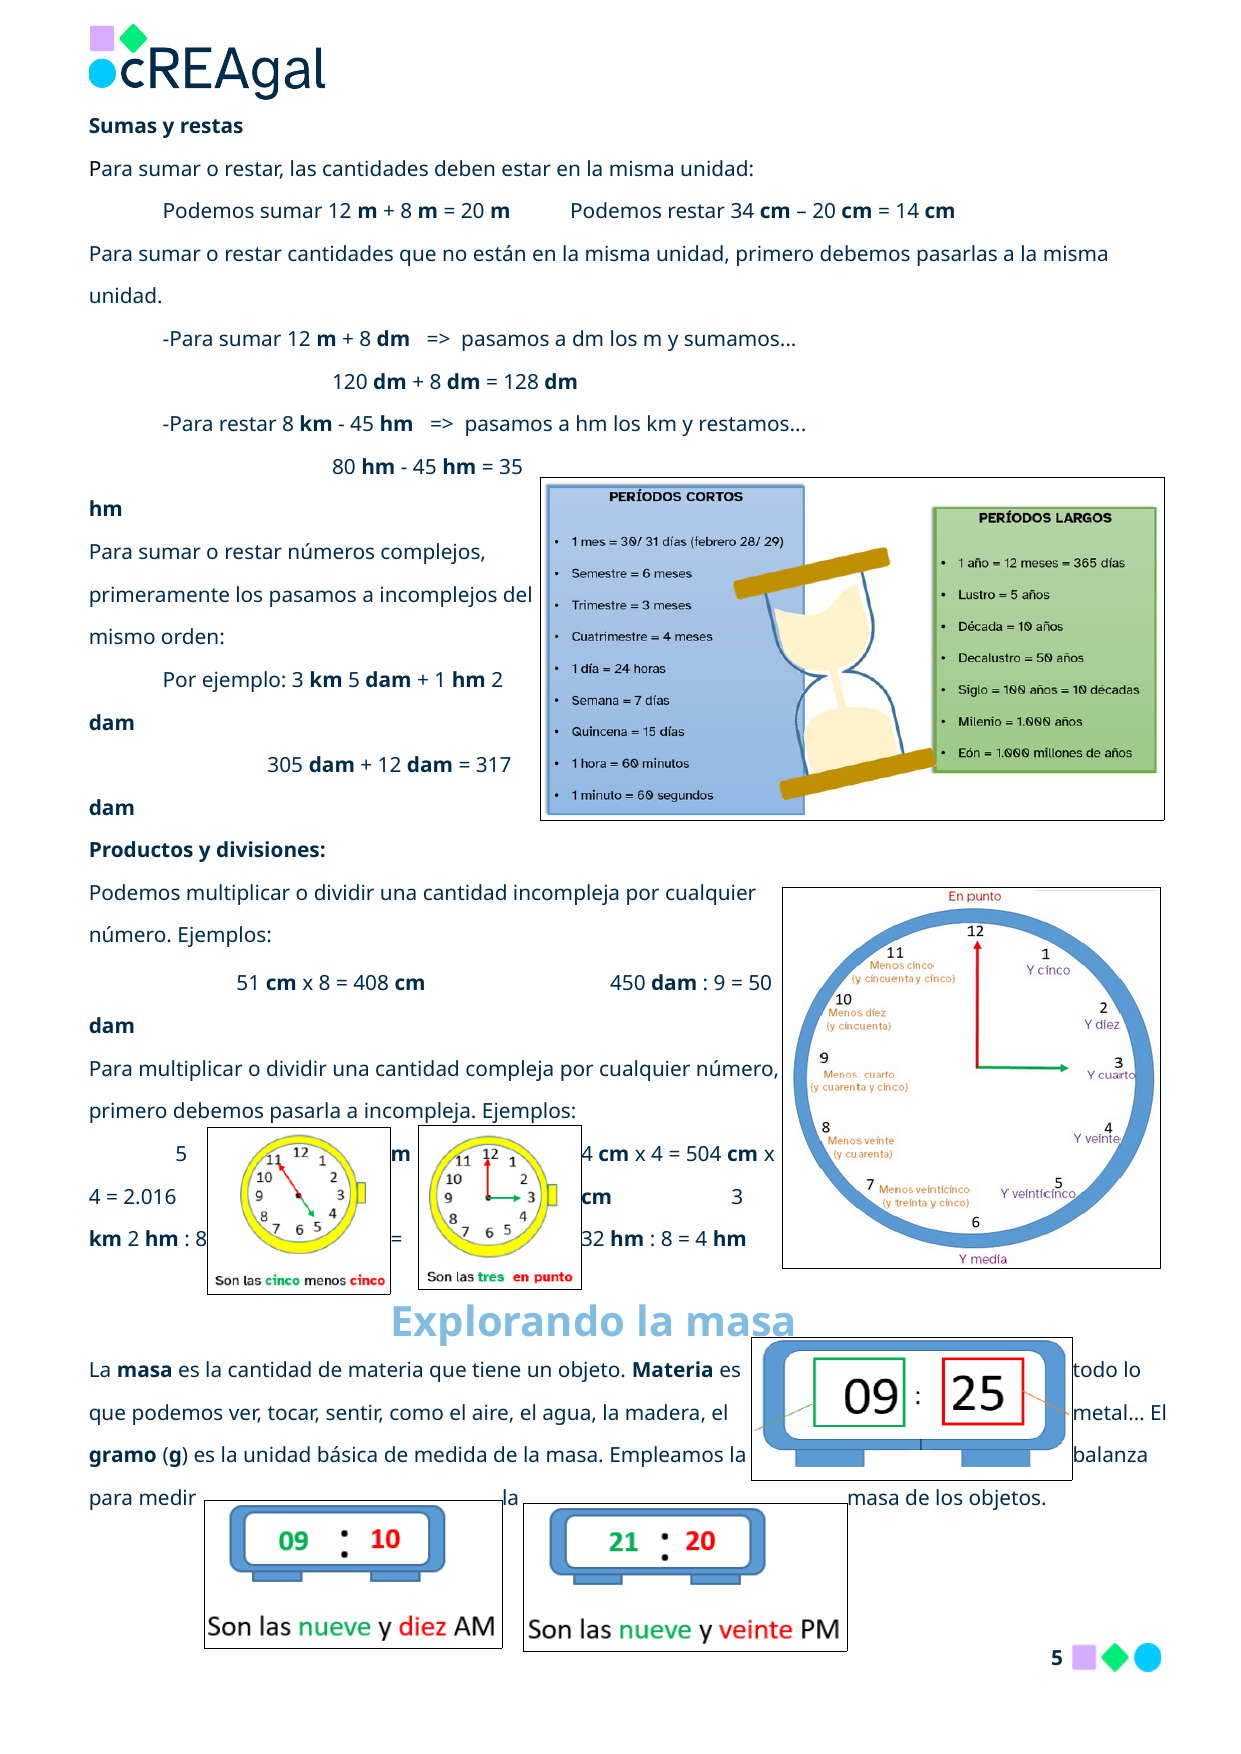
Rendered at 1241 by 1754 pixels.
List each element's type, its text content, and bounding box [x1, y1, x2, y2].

picture [210, 1130, 388, 1291]
text 80 hm - 45 hm = 35 hm [88, 452, 1169, 523]
picture [1072, 1643, 1145, 1672]
text Sumas y restas [88, 111, 1169, 139]
text Podemos sumar 12 m + 8 m = 20 m Podemos restar 34 cm – 20 cm = 14 cm [88, 196, 1169, 225]
text 305 dam + 12 dam = 317 dam [88, 750, 540, 821]
text -Para sumar 12 m + 8 dm => pasamos a dm los m y sumamos... [88, 324, 1169, 353]
text 5 m 4 cm x 4 = 504 cm x 4 = 2.016 cm 3 km 2 hm : 8 = 32 hm : 8 = 4 hm [88, 1139, 207, 1253]
picture [421, 1128, 578, 1287]
text Para sumar o restar números complejos, primeramente los pasamos a incomplejos del mismo orden: [88, 537, 540, 651]
text La masa es la cantidad de materia que tiene un objeto. Materia es todo lo que podemos ver, tocar, sentir, como el aire, el agua, la madera, el metal… El gramo (g) es la unidad básica de medida de la masa. Empleamos la balanza para medir la masa de los objetos. [88, 1355, 1169, 1511]
text 5 m 4 cm x 4 = 504 cm x 4 = 2.016 cm 3 km 2 hm : 8 = 32 hm : 8 = 4 hm [391, 1139, 418, 1253]
picture [1152, 1643, 1162, 1654]
text Para sumar o restar cantidades que no están en la misma unidad, primero debemos pasarlas a la misma unidad. [88, 239, 1169, 310]
subtitle Explorando la masa [88, 1292, 1169, 1349]
text 120 dm + 8 dm = 128 dm [88, 367, 1169, 395]
picture [754, 1340, 1070, 1477]
picture [526, 1506, 844, 1648]
picture [543, 480, 1161, 818]
text -Para restar 8 km - 45 hm => pasamos a hm los km y restamos... [88, 409, 1169, 438]
text 51 cm x 8 = 408 cm 450 dam : 9 = 50 dam [88, 963, 782, 1040]
picture [1151, 1660, 1162, 1672]
text 5 m 4 cm x 4 = 504 cm x 4 = 2.016 cm 3 km 2 hm : 8 = 32 hm : 8 = 4 hm [582, 1139, 782, 1253]
text Para multiplicar o dividir una cantidad compleja por cualquier número, primero debemos pasarla a incompleja. Ejemplos: [88, 1054, 782, 1125]
picture [784, 890, 1158, 1266]
text Podemos multiplicar o dividir una cantidad incompleja por cualquier número. Ejemplos: [88, 878, 1169, 949]
text Por ejemplo: 3 km 5 dam + 1 hm 2 dam [88, 665, 540, 736]
picture [88, 24, 325, 100]
picture [207, 1503, 499, 1645]
text Para sumar o restar, las cantidades deben estar en la misma unidad: [88, 154, 1169, 182]
text Productos y divisiones: [88, 835, 1169, 864]
